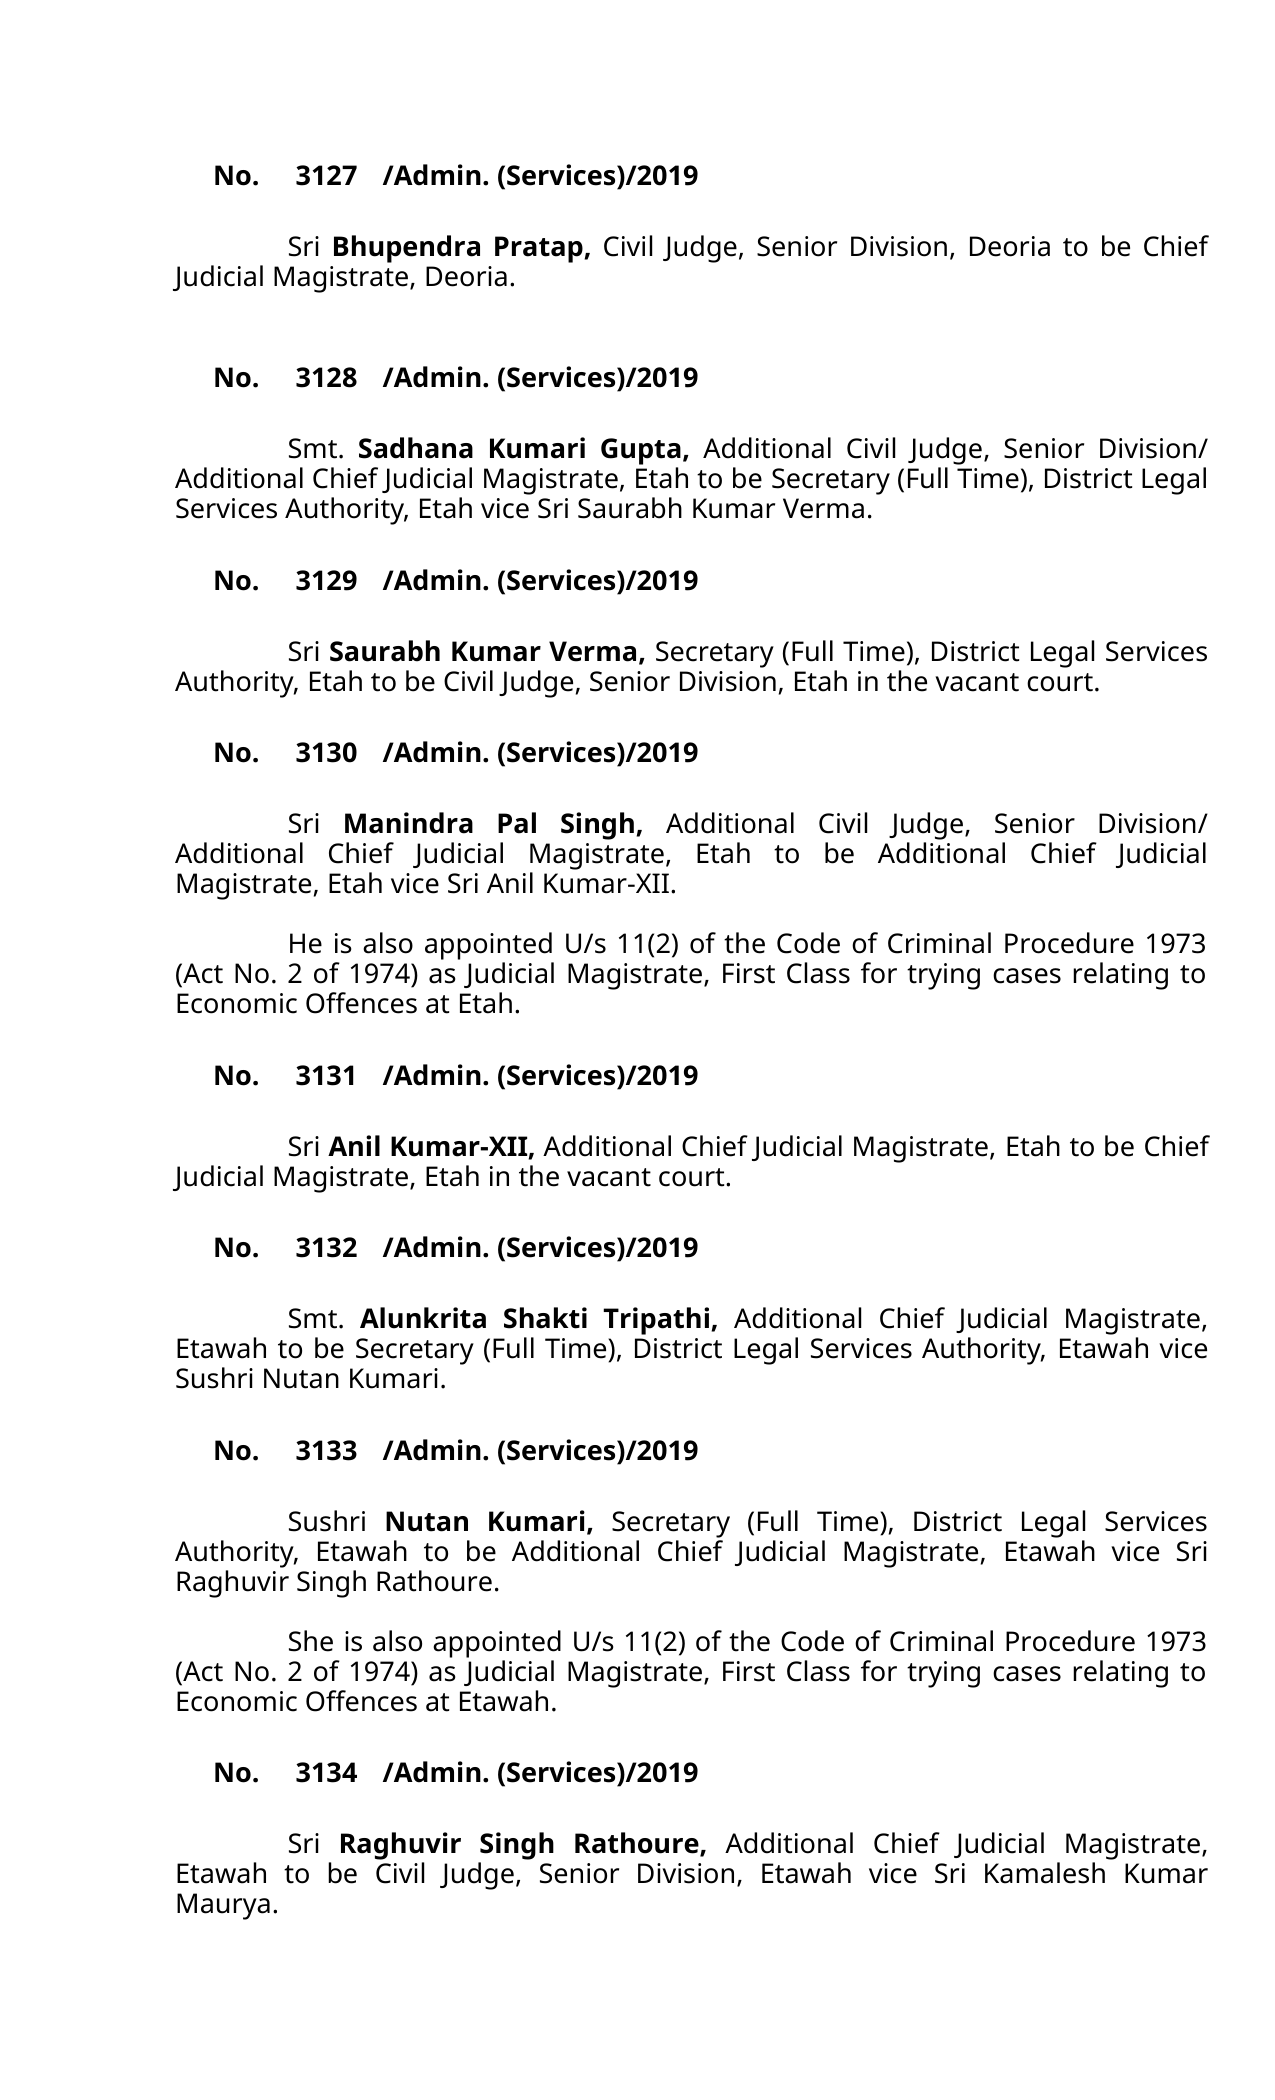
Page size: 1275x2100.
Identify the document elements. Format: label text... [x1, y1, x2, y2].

table_header /Admin. (Services)/2019 [371, 555, 770, 607]
table_header /Admin. (Services)/2019 [371, 353, 770, 405]
table_header No. [202, 1748, 284, 1800]
table_header No. [202, 353, 284, 405]
text Smt. Sadhana Kumari Gupta, Additional Civil Judge, Senior Division/ Additional Chief Judicial Magistrate, Etah to be Secretary (Full Time), District Legal Services Authority, Etah vice Sri Saurabh Kumar Verma. [175, 435, 1209, 525]
table_header [284, 1050, 371, 1102]
text She is also appointed U/s 11(2) of the Code of Criminal Procedure 1973 (Act No. 2 of 1974) as Judicial Magistrate, First Class for trying cases relating to Economic Offences at Etawah. [175, 1627, 1209, 1717]
table_header /Admin. (Services)/2019 [371, 1425, 770, 1477]
table_header [284, 150, 371, 202]
text Sri Manindra Pal Singh, Additional Civil Judge, Senior Division/ Additional Chief Judicial Magistrate, Etah to be Additional Chief Judicial Magistrate, Etah vice Sri Anil Kumar-XII. [175, 810, 1209, 900]
table_header [284, 555, 371, 607]
table_header [284, 1748, 371, 1800]
text Sri Anil Kumar-XII, Additional Chief Judicial Magistrate, Etah to be Chief Judicial Magistrate, Etah in the vacant court. [175, 1132, 1209, 1192]
text Sushri Nutan Kumari, Secretary (Full Time), District Legal Services Authority, Etawah to be Additional Chief Judicial Magistrate, Etawah vice Sri Raghuvir Singh Rathoure. [175, 1507, 1209, 1597]
text Sri Raghuvir Singh Rathoure, Additional Chief Judicial Magistrate, Etawah to be Civil Judge, Senior Division, Etawah vice Sri Kamalesh Kumar Maurya. [175, 1830, 1209, 1920]
table_header /Admin. (Services)/2019 [371, 1050, 770, 1102]
text Smt. Alunkrita Shakti Tripathi, Additional Chief Judicial Magistrate, Etawah to be Secretary (Full Time), District Legal Services Authority, Etawah vice Sushri Nutan Kumari. [175, 1305, 1209, 1395]
table_header [284, 1425, 371, 1477]
table_header No. [202, 1223, 284, 1275]
table_header No. [202, 728, 284, 780]
table_header /Admin. (Services)/2019 [371, 1223, 770, 1275]
table_header No. [202, 1050, 284, 1102]
table_header [284, 1223, 371, 1275]
table_header No. [202, 555, 284, 607]
text He is also appointed U/s 11(2) of the Code of Criminal Procedure 1973 (Act No. 2 of 1974) as Judicial Magistrate, First Class for trying cases relating to Economic Offences at Etah. [175, 930, 1209, 1020]
text Sri Saurabh Kumar Verma, Secretary (Full Time), District Legal Services Authority, Etah to be Civil Judge, Senior Division, Etah in the vacant court. [175, 637, 1209, 697]
text Sri Bhupendra Pratap, Civil Judge, Senior Division, Deoria to be Chief Judicial Magistrate, Deoria. [175, 232, 1209, 292]
table_header No. [202, 1425, 284, 1477]
table_header /Admin. (Services)/2019 [371, 728, 770, 780]
table_header /Admin. (Services)/2019 [371, 1748, 770, 1800]
table_header [284, 353, 371, 405]
table_header No. [202, 150, 284, 202]
table_header [284, 728, 371, 780]
table_header /Admin. (Services)/2019 [371, 150, 770, 202]
